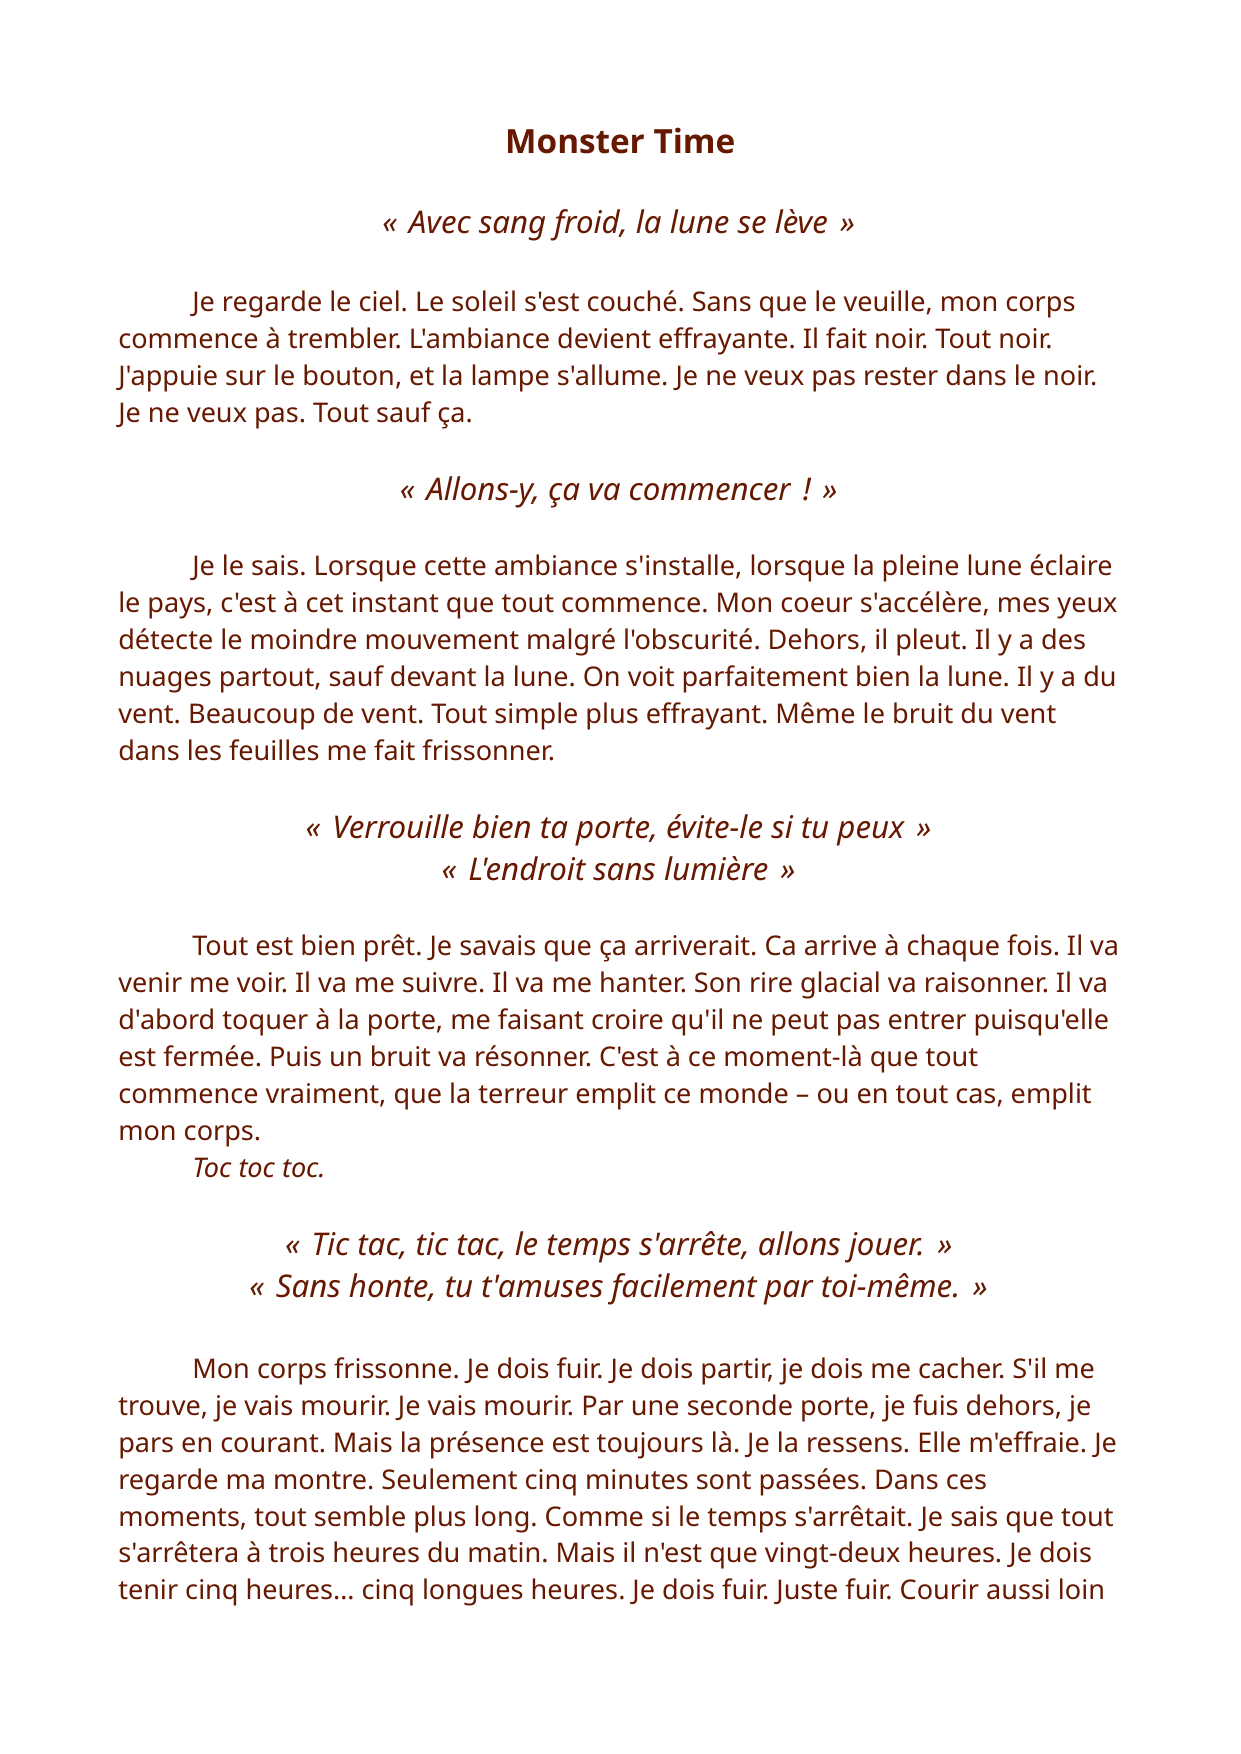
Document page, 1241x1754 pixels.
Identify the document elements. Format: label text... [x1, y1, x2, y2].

text Monster Time [118, 118, 1122, 163]
text Mon corps frissonne. Je dois fuir. Je dois partir, je dois me cacher. S'il me trouve, je vais mourir. Je vais mourir. Par une seconde porte, je fuis dehors, je pars en courant. Mais la présence est toujours là. Je la ressens. Elle m'effraie. Je regarde ma montre. Seulement cinq minutes sont passées. Dans ces moments, tout semble plus long. Comme si le temps s'arrêtait. Je sais que tout s'arrêtera à trois heures du matin. Mais il n'est que vingt-deux heures. Je dois tenir cinq heures… cinq longues heures. Je dois fuir. Juste fuir. Courir aussi loin [118, 1349, 1122, 1608]
text « Allons-y, ça va commencer ! » [118, 467, 1122, 510]
text Je le sais. Lorsque cette ambiance s'installe, lorsque la pleine lune éclaire le pays, c'est à cet instant que tout commence. Mon coeur s'accélère, mes yeux détecte le moindre mouvement malgré l'obscurité. Dehors, il pleut. Il y a des nuages partout, sauf devant la lune. On voit parfaitement bien la lune. Il y a du vent. Beaucoup de vent. Tout simple plus effrayant. Même le bruit du vent dans les feuilles me fait frissonner. [118, 547, 1122, 768]
text Toc toc toc. [118, 1148, 1122, 1185]
text « Avec sang froid, la lune se lève » [118, 200, 1122, 243]
text « L'endroit sans lumière » [118, 847, 1122, 890]
text « Verrouille bien ta porte, évite-le si tu peux » [118, 805, 1122, 847]
text Je regarde le ciel. Le soleil s'est couché. Sans que le veuille, mon corps commence à trembler. L'ambiance devient effrayante. Il fait noir. Tout noir. J'appuie sur le bouton, et la lampe s'allume. Je ne veux pas rester dans le noir. Je ne veux pas. Tout sauf ça. [118, 283, 1122, 430]
text « Sans honte, tu t'amuses facilement par toi-même. » [118, 1264, 1122, 1307]
text « Tic tac, tic tac, le temps s'arrête, allons jouer. » [118, 1222, 1122, 1264]
text Tout est bien prêt. Je savais que ça arriverait. Ca arrive à chaque fois. Il va venir me voir. Il va me suivre. Il va me hanter. Son rire glacial va raisonner. Il va d'abord toquer à la porte, me faisant croire qu'il ne peut pas entrer puisqu'elle est fermée. Puis un bruit va résonner. C'est à ce moment-là que tout commence vraiment, que la terreur emplit ce monde – ou en tout cas, emplit mon corps. [118, 927, 1122, 1148]
